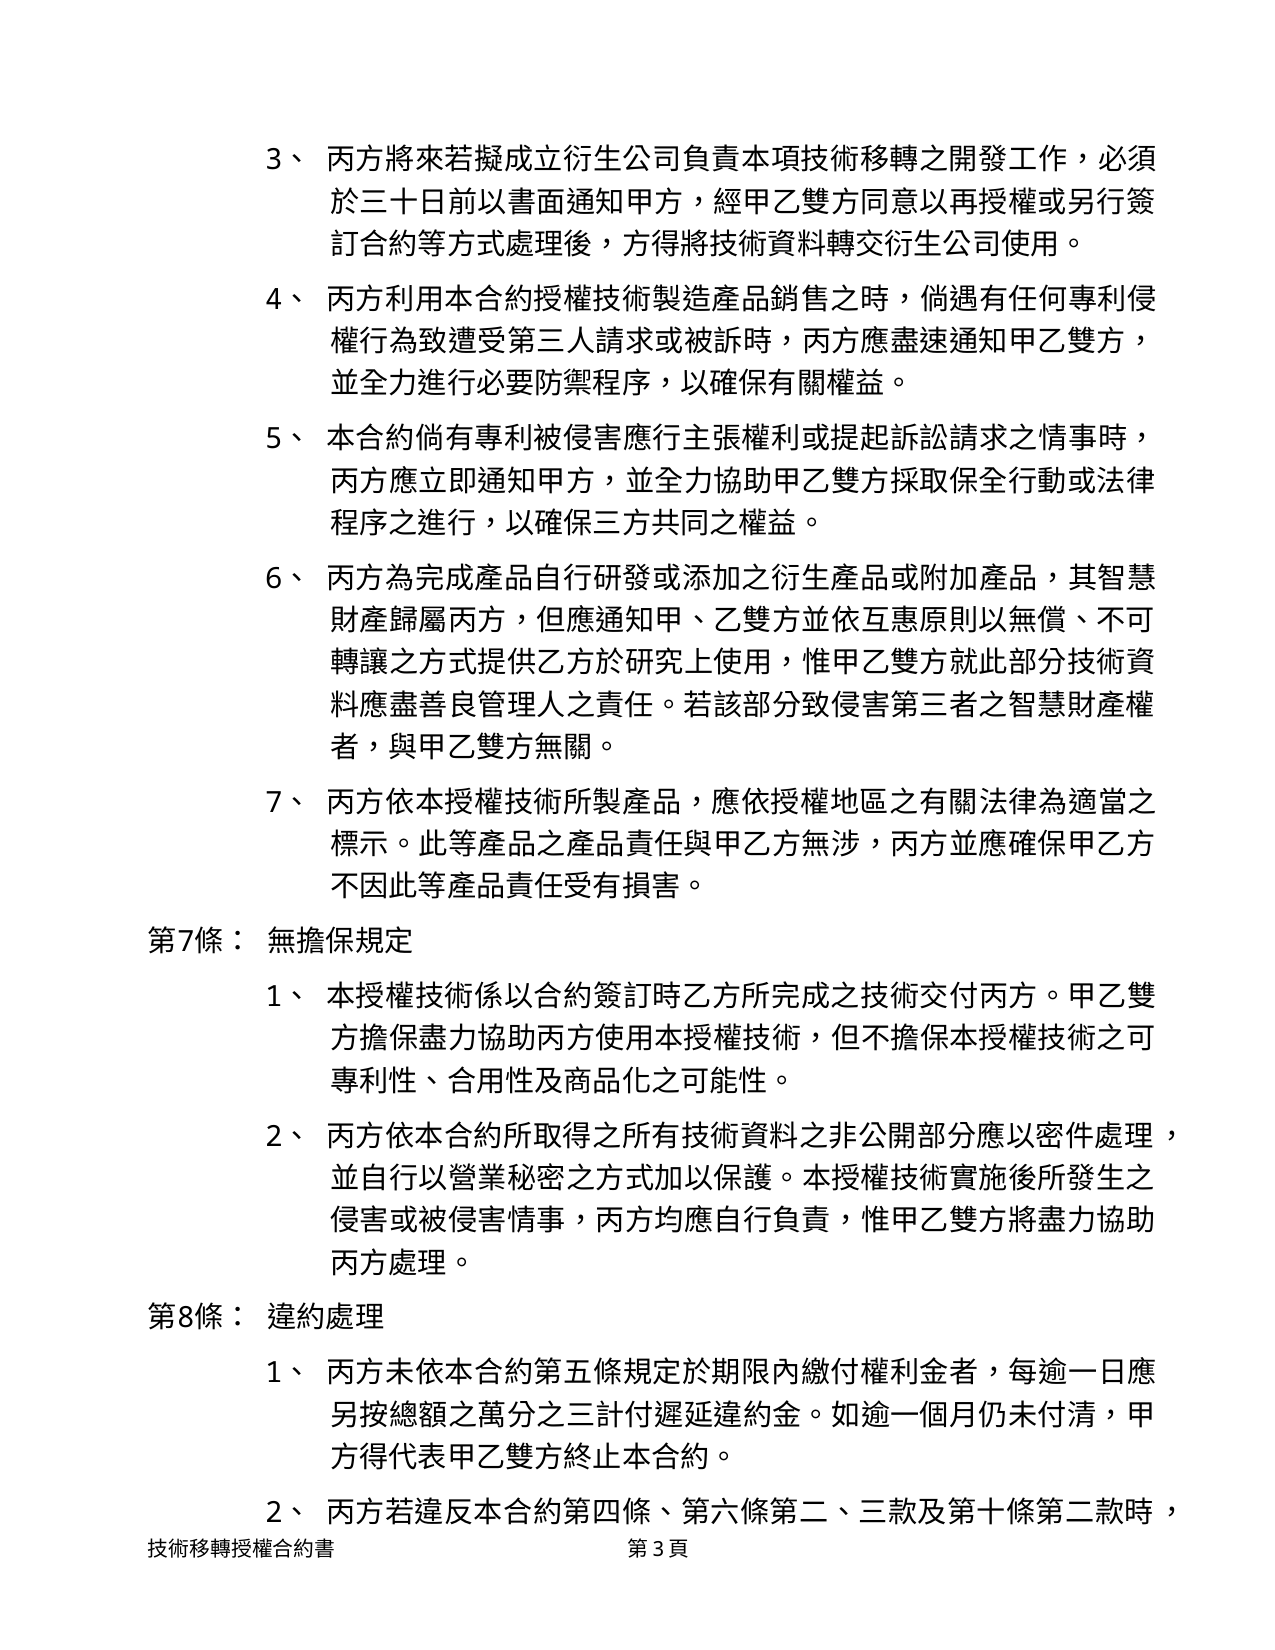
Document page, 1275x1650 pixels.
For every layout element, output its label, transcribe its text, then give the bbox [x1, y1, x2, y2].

list 本授權技術係以合約簽訂時乙方所完成之技術交付丙方。甲乙雙方擔保盡力協助丙方使用本授權技術，但不擔保本授權技術之可專利性、合用性及商品化之可能性。 [265, 973, 1157, 1100]
list 本合約倘有專利被侵害應行主張權利或提起訴訟請求之情事時，丙方應立即通知甲方，並全力協助甲乙雙方採取保全行動或法律程序之進行，以確保三方共同之權益。 [265, 415, 1157, 542]
list 丙方若違反本合約第四條、第六條第二、三款及第十條第二款時，願支付同額授權金之懲罰性違約金。丙方若違反本合約其他條款，甲方得代表甲乙雙方不經催告逕行終止本合約，並請求損害賠償。 [265, 1488, 1157, 1531]
list 丙方依本授權技術所製產品，應依授權地區之有關法律為適當之標示。此等產品之產品責任與甲乙方無涉，丙方並應確保甲乙方不因此等產品責任受有損害。 [265, 778, 1157, 905]
list 丙方利用本合約授權技術製造產品銷售之時，倘遇有任何專利侵權行為致遭受第三人請求或被訴時，丙方應盡速通知甲乙雙方，並全力進行必要防禦程序，以確保有關權益。 [265, 275, 1157, 402]
list 無擔保規定 [148, 918, 1157, 960]
list 丙方依本合約所取得之所有技術資料之非公開部分應以密件處理，並自行以營業秘密之方式加以保護。本授權技術實施後所發生之侵害或被侵害情事，丙方均應自行負責，惟甲乙雙方將盡力協助丙方處理。 [265, 1112, 1157, 1281]
list 丙方未依本合約第五條規定於期限內繳付權利金者，每逾一日應另按總額之萬分之三計付遲延違約金。如逾一個月仍未付清，甲方得代表甲乙雙方終止本合約。 [265, 1349, 1157, 1476]
list 違約處理 [148, 1294, 1157, 1336]
list 丙方為完成產品自行研發或添加之衍生產品或附加產品，其智慧財產歸屬丙方，但應通知甲、乙雙方並依互惠原則以無償、不可轉讓之方式提供乙方於研究上使用，惟甲乙雙方就此部分技術資料應盡善良管理人之責任。若該部分致侵害第三者之智慧財產權者，與甲乙雙方無關。 [265, 554, 1157, 766]
list 丙方將來若擬成立衍生公司負責本項技術移轉之開發工作，必須於三十日前以書面通知甲方，經甲乙雙方同意以再授權或另行簽訂合約等方式處理後，方得將技術資料轉交衍生公司使用。 [265, 136, 1157, 263]
